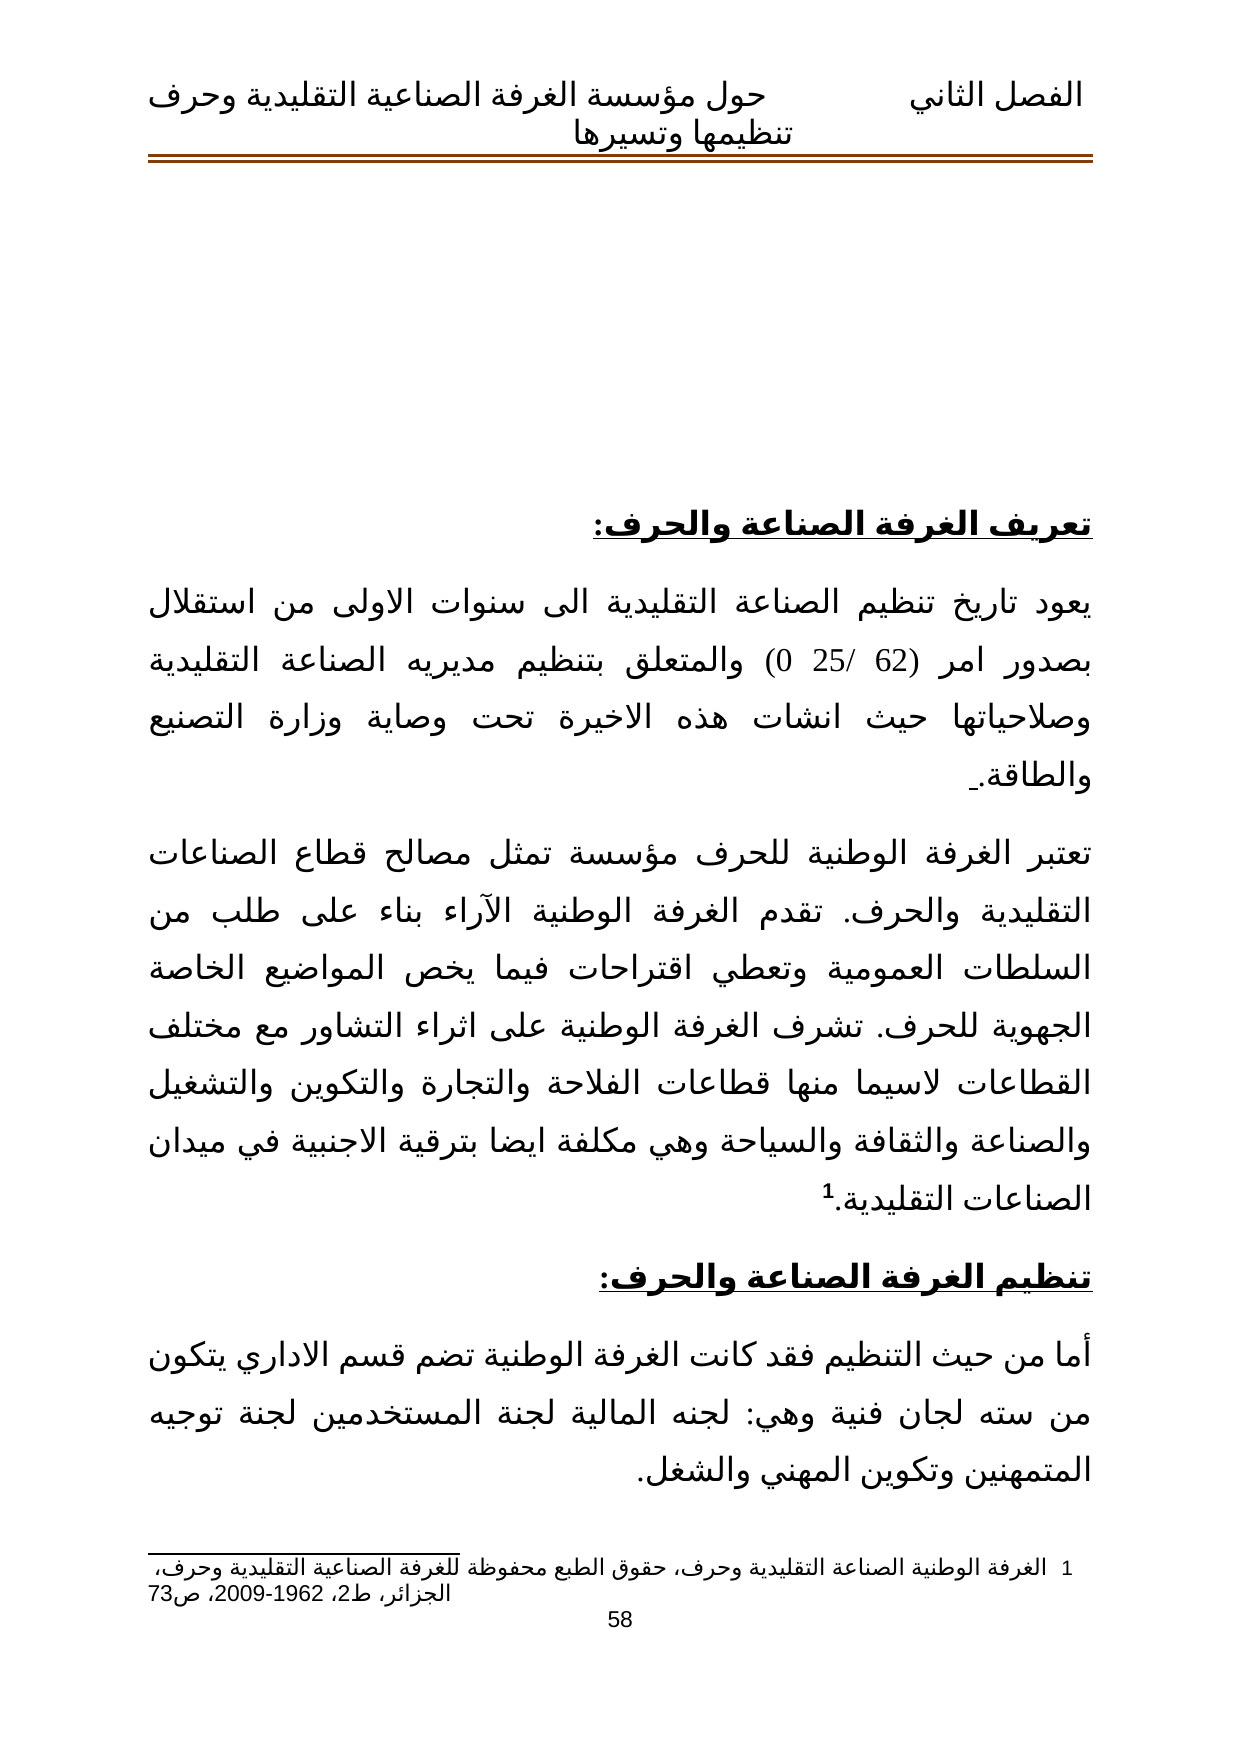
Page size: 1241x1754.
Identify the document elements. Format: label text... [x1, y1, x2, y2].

text أما من حيث التنظيم فقد كانت الغرفة الوطنية تضم قسم الاداري يتكون من سته لجان فنية وهي: لجنه المالية لجنة المستخدمين لجنة توجيه المتمهنين وتكوين المهني والشغل. [148, 1336, 1093, 1489]
text تعريف الغرفة الصناعة والحرف: [148, 504, 1093, 543]
text تعتبر الغرفة الوطنية للحرف مؤسسة تمثل مصالح قطاع الصناعات التقليدية والحرف. تقدم الغرفة الوطنية الآراء بناء على طلب من السلطات العمومية وتعطي اقتراحات فيما يخص المواضيع الخاصة الجهوية للحرف. تشرف الغرفة الوطنية على اثراء التشاور مع مختلف القطاعات لاسيما منها قطاعات الفلاحة والتجارة والتكوين والتشغيل والصناعة والثقافة والسياحة وهي مكلفة ايضا بترقية الاجنبية في ميدان الصناعات التقليدية. [148, 834, 1093, 1217]
text الغرفة الوطنية الصناعة التقليدية وحرف، حقوق الطبع محفوظة للغرفة الصناعية التقليدية وحرف، الجزائر، ط2، 1962-2009، ص73 [148, 1554, 1093, 1606]
text يعود تاريخ تنظيم الصناعة التقليدية الى سنوات الاولى من استقلال بصدور امر (62 /25 0) والمتعلق بتنظيم مديريه الصناعة التقليدية وصلاحياتها حيث انشات هذه الاخيرة تحت وصاية وزارة التصنيع والطاقة. [148, 583, 1093, 794]
text تنظيم الغرفة الصناعة والحرف: [148, 1257, 1093, 1296]
